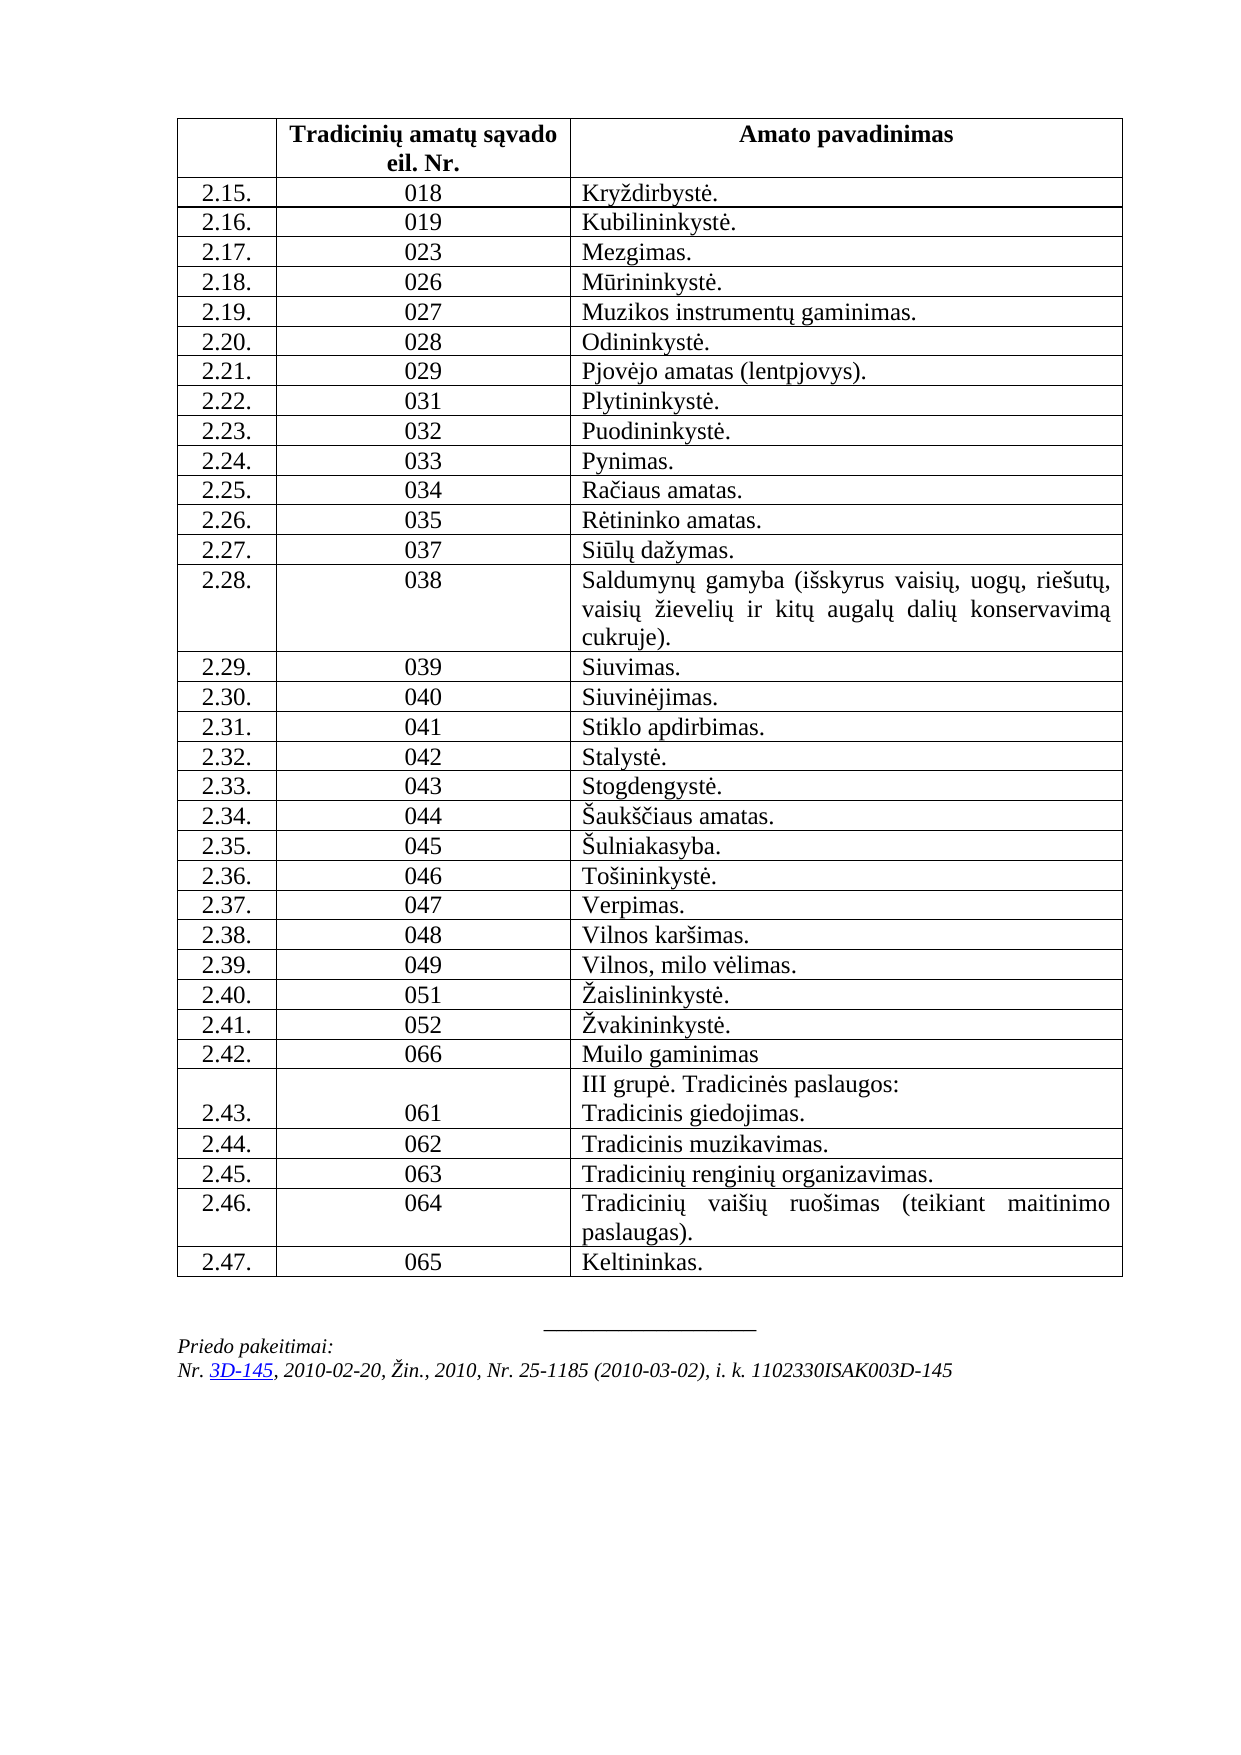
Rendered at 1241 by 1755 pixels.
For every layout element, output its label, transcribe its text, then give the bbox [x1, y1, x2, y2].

table_cell 2.28. [178, 565, 276, 651]
table_cell Rėtininko amatas. [571, 505, 1122, 534]
table_cell 049 [277, 950, 570, 979]
table_cell 027 [277, 297, 570, 326]
table_cell Tradicinis muzikavimas. [571, 1129, 1122, 1158]
table_cell 2.24. [178, 446, 276, 474]
table_cell 2.30. [178, 682, 276, 711]
table_cell 2.18. [178, 267, 276, 296]
table_cell 046 [277, 861, 570, 889]
table_cell 2.27. [178, 535, 276, 564]
table_cell Kubilininkystė. [571, 208, 1122, 236]
table_cell 2.31. [178, 712, 276, 741]
table_cell Pjovėjo amatas (lentpjovys). [571, 356, 1122, 385]
table_cell Tradicinių renginių organizavimas. [571, 1159, 1122, 1187]
table_cell Mūrininkystė. [571, 267, 1122, 296]
table_cell Kryždirbystė. [571, 178, 1122, 206]
table_cell 2.34. [178, 801, 276, 830]
table_cell 019 [277, 208, 570, 236]
table_cell [178, 1069, 276, 1098]
table_cell 038 [277, 565, 570, 651]
table_cell Tradicinis giedojimas. [571, 1098, 1122, 1128]
table_cell 2.41. [178, 1010, 276, 1038]
table_cell Keltininkas. [571, 1247, 1122, 1276]
table_cell 031 [277, 386, 570, 415]
table_header [178, 119, 276, 177]
table_cell Muzikos instrumentų gaminimas. [571, 297, 1122, 326]
table_cell 2.46. [178, 1189, 276, 1246]
table_cell 2.47. [178, 1247, 276, 1276]
table_cell Vilnos, milo vėlimas. [571, 950, 1122, 979]
table_cell Plytininkystė. [571, 386, 1122, 415]
table_cell 2.45. [178, 1159, 276, 1187]
table_cell Stiklo apdirbimas. [571, 712, 1122, 741]
table_cell 2.16. [178, 208, 276, 236]
table_cell 2.35. [178, 831, 276, 860]
table_cell Siuvinėjimas. [571, 682, 1122, 711]
table_cell Šulniakasyba. [571, 831, 1122, 860]
table_cell 032 [277, 416, 570, 445]
table_cell Vilnos karšimas. [571, 920, 1122, 949]
table_cell 2.43. [178, 1098, 276, 1128]
table_cell 042 [277, 742, 570, 770]
table_cell 034 [277, 476, 570, 504]
table_header Amato pavadinimas [571, 119, 1122, 177]
table_cell 2.39. [178, 950, 276, 979]
table_cell 041 [277, 712, 570, 741]
table_cell 2.25. [178, 476, 276, 504]
table_cell Tošininkystė. [571, 861, 1122, 889]
table_cell 044 [277, 801, 570, 830]
table_cell 023 [277, 237, 570, 266]
table_header Tradicinių amatų sąvado eil. Nr. [277, 119, 570, 177]
table_cell 061 [277, 1098, 570, 1128]
table_cell 2.38. [178, 920, 276, 949]
table_cell Žvakininkystė. [571, 1010, 1122, 1038]
table_cell Stalystė. [571, 742, 1122, 770]
table_cell 2.36. [178, 861, 276, 889]
table_cell 2.33. [178, 771, 276, 800]
table_cell 2.21. [178, 356, 276, 385]
table_cell 045 [277, 831, 570, 860]
table_cell Puodininkystė. [571, 416, 1122, 445]
table_cell Žaislininkystė. [571, 980, 1122, 1009]
table_cell 2.26. [178, 505, 276, 534]
text Priedo pakeitimai: [177, 1334, 1122, 1358]
table_cell 018 [277, 178, 570, 206]
table_cell 2.23. [178, 416, 276, 445]
table_cell 2.32. [178, 742, 276, 770]
table_cell 2.37. [178, 891, 276, 919]
table_cell 033 [277, 446, 570, 474]
table_cell Odininkystė. [571, 327, 1122, 355]
table_cell Račiaus amatas. [571, 476, 1122, 504]
table_cell 2.42. [178, 1040, 276, 1068]
table_cell 066 [277, 1040, 570, 1068]
table_cell 2.40. [178, 980, 276, 1009]
table_cell 2.17. [178, 237, 276, 266]
table_cell Saldumynų gamyba (išskyrus vaisių, uogų, riešutų, vaisių žievelių ir kitų augalų dalių konservavimą cukruje). [571, 565, 1122, 651]
table_cell [277, 1069, 570, 1098]
table_cell 051 [277, 980, 570, 1009]
table_cell 2.15. [178, 178, 276, 206]
table_cell 062 [277, 1129, 570, 1158]
table_cell 047 [277, 891, 570, 919]
table_cell 052 [277, 1010, 570, 1038]
table_cell Siuvimas. [571, 652, 1122, 681]
table_cell 2.19. [178, 297, 276, 326]
table_cell Mezgimas. [571, 237, 1122, 266]
table_cell 028 [277, 327, 570, 355]
table_cell Tradicinių vaišių ruošimas (teikiant maitinimo paslaugas). [571, 1189, 1122, 1246]
table_cell 040 [277, 682, 570, 711]
table_cell 039 [277, 652, 570, 681]
table_cell 035 [277, 505, 570, 534]
table_cell III grupė. Tradicinės paslaugos: [571, 1069, 1122, 1098]
table_cell 043 [277, 771, 570, 800]
table_cell 064 [277, 1189, 570, 1246]
table_cell Šaukščiaus amatas. [571, 801, 1122, 830]
table_cell 063 [277, 1159, 570, 1187]
table_cell 026 [277, 267, 570, 296]
table_cell 2.20. [178, 327, 276, 355]
table_cell Siūlų dažymas. [571, 535, 1122, 564]
table_cell 048 [277, 920, 570, 949]
table_cell 2.44. [178, 1129, 276, 1158]
table_cell 029 [277, 356, 570, 385]
text _________________ [177, 1306, 1122, 1334]
table_cell 037 [277, 535, 570, 564]
table_cell Pynimas. [571, 446, 1122, 474]
table_cell 2.22. [178, 386, 276, 415]
table_cell Muilo gaminimas [571, 1040, 1122, 1068]
table_cell 2.29. [178, 652, 276, 681]
table_cell 065 [277, 1247, 570, 1276]
table_cell Stogdengystė. [571, 771, 1122, 800]
table_cell Verpimas. [571, 891, 1122, 919]
text Nr. 3D-145, 2010-02-20, Žin., 2010, Nr. 25-1185 (2010-03-02), i. k. 1102330ISAK003D-145 [177, 1358, 1122, 1382]
